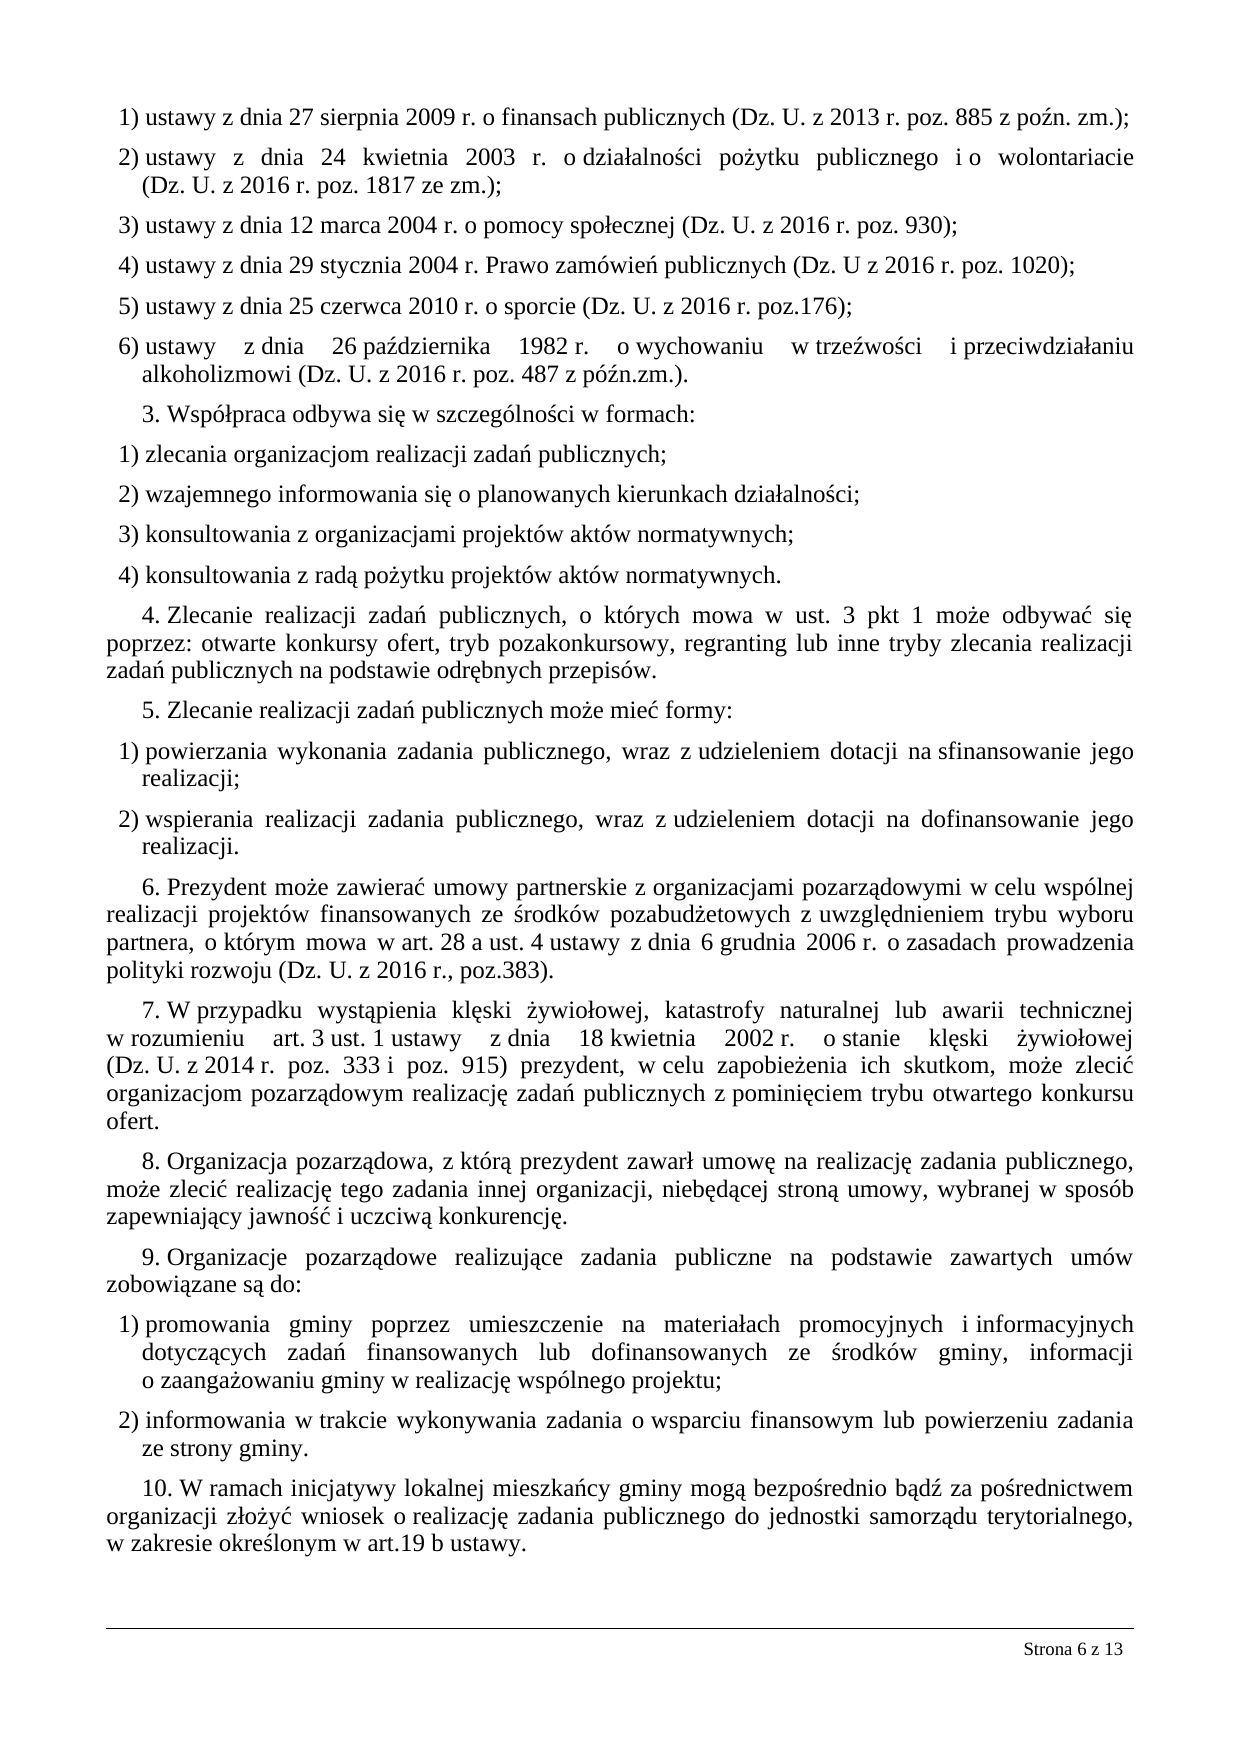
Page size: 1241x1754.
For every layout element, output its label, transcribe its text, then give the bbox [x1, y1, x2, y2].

text 4) ustawy z dnia 29 stycznia 2004 r. Prawo zamówień publicznych (Dz. U z 2016 r. poz. 1020); [118, 252, 1134, 279]
text 2) wspierania realizacji zadania publicznego, wraz z udzieleniem dotacji na dofinansowanie jego realizacji. [118, 805, 1134, 860]
text 7. W przypadku wystąpienia klęski żywiołowej, katastrofy naturalnej lub awarii technicznej w rozumieniu art. 3 ust. 1 ustawy z dnia 18 kwietnia 2002 r. o stanie klęski żywiołowej (Dz. U. z 2014 r. poz. 333 i poz. 915) prezydent, w celu zapobieżenia ich skutkom, może zlecić organizacjom pozarządowym realizację zadań publicznych z pominięciem trybu otwartego konkursu ofert. [106, 996, 1134, 1134]
text 9. Organizacje pozarządowe realizujące zadania publiczne na podstawie zawartych umów zobowiązane są do: [106, 1243, 1134, 1298]
text 1) ustawy z dnia 27 sierpnia 2009 r. o finansach publicznych (Dz. U. z 2013 r. poz. 885 z poźn. zm.); [118, 103, 1134, 131]
text 1) powierzania wykonania zadania publicznego, wraz z udzieleniem dotacji na sfinansowanie jego realizacji; [118, 737, 1134, 792]
text 1) zlecania organizacjom realizacji zadań publicznych; [118, 440, 1134, 468]
text 4. Zlecanie realizacji zadań publicznych, o których mowa w ust. 3 pkt 1 może odbywać się poprzez: otwarte konkursy ofert, tryb pozakonkursowy, regranting lub inne tryby zlecania realizacji zadań publicznych na podstawie odrębnych przepisów. [106, 601, 1134, 684]
text 2) informowania w trakcie wykonywania zadania o wsparciu finansowym lub powierzeniu zadania ze strony gminy. [118, 1406, 1134, 1462]
text 10. W ramach inicjatywy lokalnej mieszkańcy gminy mogą bezpośrednio bądź za pośrednictwem organizacji złożyć wniosek o realizację zadania publicznego do jednostki samorządu terytorialnego, w zakresie określonym w art.19 b ustawy. [106, 1474, 1134, 1557]
text 5. Zlecanie realizacji zadań publicznych może mieć formy: [106, 697, 1134, 724]
text 2) wzajemnego informowania się o planowanych kierunkach działalności; [118, 480, 1134, 508]
text 6) ustawy z dnia 26 października 1982 r. o wychowaniu w trzeźwości i przeciwdziałaniu alkoholizmowi (Dz. U. z 2016 r. poz. 487 z późn.zm.). [118, 332, 1134, 387]
text 4) konsultowania z radą pożytku projektów aktów normatywnych. [118, 561, 1134, 588]
text 3) konsultowania z organizacjami projektów aktów normatywnych; [118, 521, 1134, 548]
text 3) ustawy z dnia 12 marca 2004 r. o pomocy społecznej (Dz. U. z 2016 r. poz. 930); [118, 211, 1134, 239]
text 3. Współpraca odbywa się w szczególności w formach: [106, 400, 1134, 428]
text 2) ustawy z dnia 24 kwietnia 2003 r. o działalności pożytku publicznego i o wolontariacie (Dz. U. z 2016 r. poz. 1817 ze zm.); [118, 143, 1134, 199]
text 8. Organizacja pozarządowa, z którą prezydent zawarł umowę na realizację zadania publicznego, może zlecić realizację tego zadania innej organizacji, niebędącej stroną umowy, wybranej w sposób zapewniający jawność i uczciwą konkurencję. [106, 1147, 1134, 1230]
text 1) promowania gminy poprzez umieszczenie na materiałach promocyjnych i informacyjnych dotyczących zadań finansowanych lub dofinansowanych ze środków gminy, informacji o zaangażowaniu gminy w realizację wspólnego projektu; [118, 1311, 1134, 1394]
text 6. Prezydent może zawierać umowy partnerskie z organizacjami pozarządowymi w celu wspólnej realizacji projektów finansowanych ze środków pozabudżetowych z uwzględnieniem trybu wyboru partnera, o którym mowa w art. 28 a ust. 4 ustawy z dnia 6 grudnia 2006 r. o zasadach prowadzenia polityki rozwoju (Dz. U. z 2016 r., poz.383). [106, 873, 1134, 983]
text 5) ustawy z dnia 25 czerwca 2010 r. o sporcie (Dz. U. z 2016 r. poz.176); [118, 292, 1134, 319]
